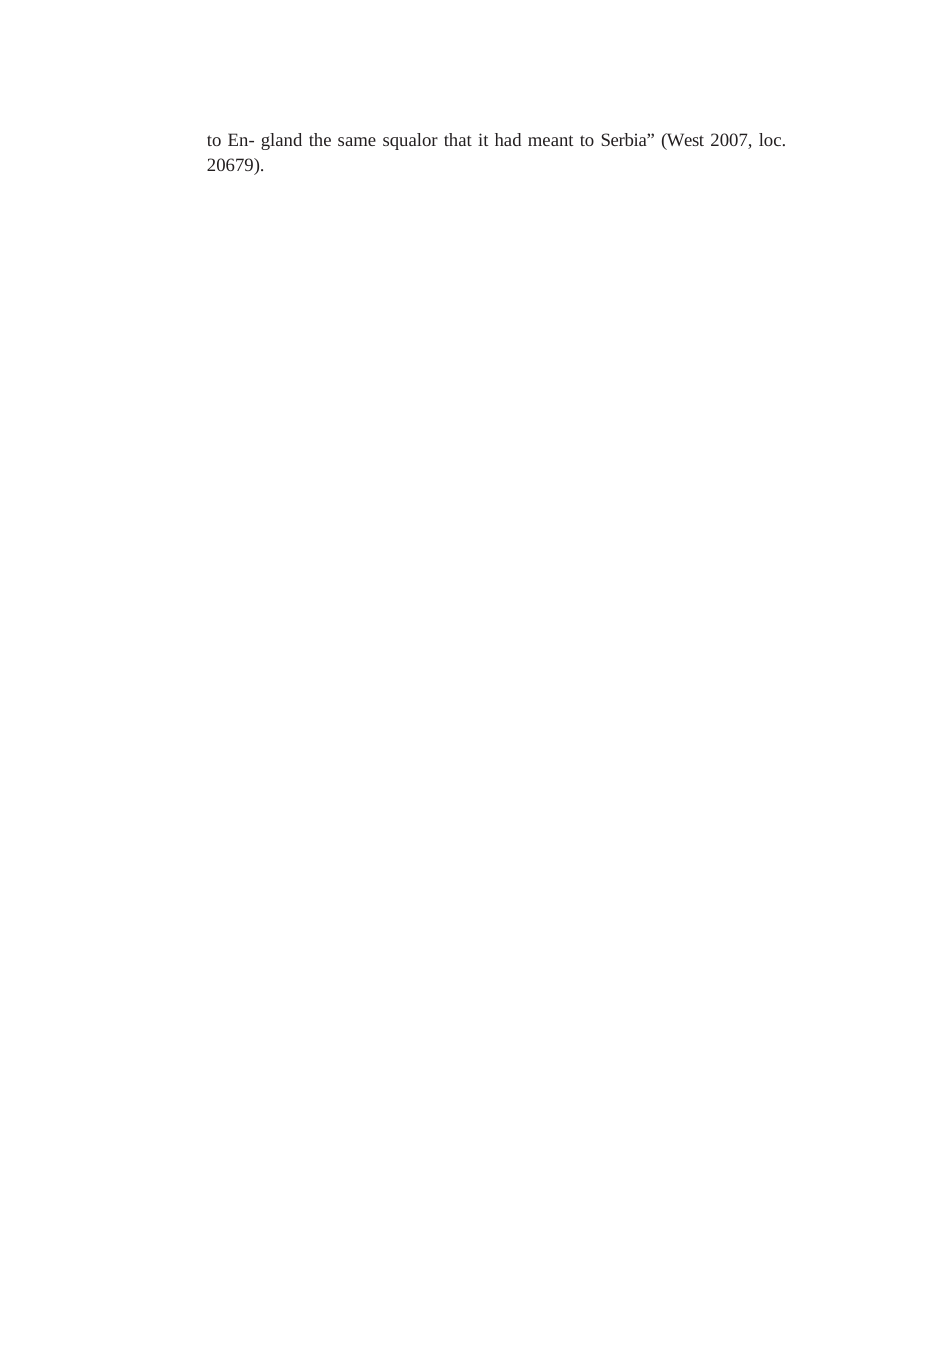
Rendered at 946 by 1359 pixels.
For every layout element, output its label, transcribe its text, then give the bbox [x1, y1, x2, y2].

list to En- gland the same squalor that it had meant to Serbia” (West 2007, loc. 20679). [177, 129, 787, 175]
